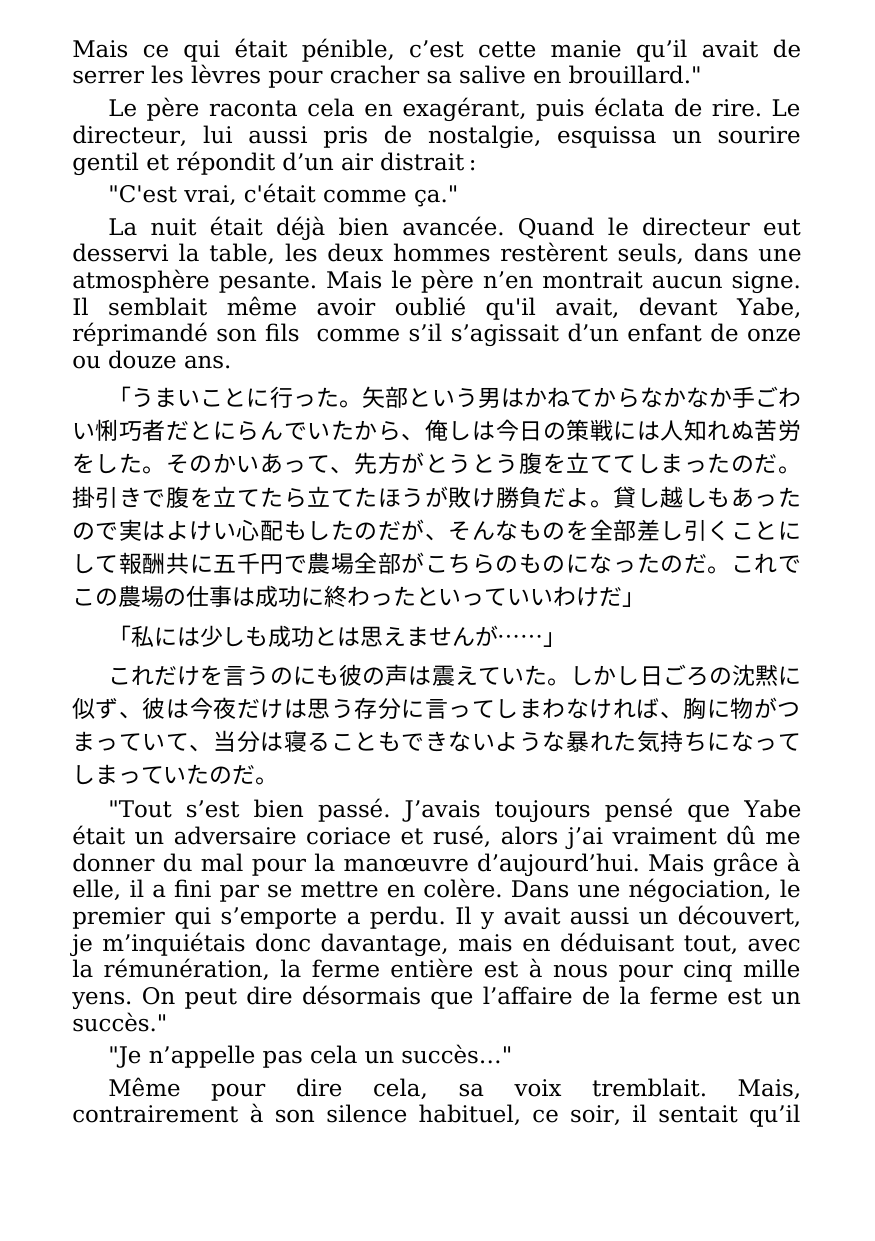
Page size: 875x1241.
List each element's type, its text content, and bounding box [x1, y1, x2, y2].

text "Tout s’est bien passé. J’avais toujours pensé que Yabe était un adversaire coriace et rusé, alors j’ai vraiment dû me donner du mal pour la manœuvre d’aujourd’hui. Mais grâce à elle, il a fini par se mettre en colère. Dans une négociation, le premier qui s’emporte a perdu. Il y avait aussi un découvert, je m’inquiétais donc davantage, mais en déduisant tout, avec la rémunération, la ferme entière est à nous pour cinq mille yens. On peut dire désormais que l’affaire de la ferme est un succès." [72, 796, 802, 1036]
text これだけを言うのにも彼の声は震えていた。しかし日ごろの沈黙に似ず、彼は今夜だけは思う存分に言ってしまわなければ、胸に物がつまっていて、当分は寝ることもできないような暴れた気持ちになってしまっていたのだ。 [72, 657, 802, 790]
text Même pour dire cela, sa voix tremblait. Mais, contrairement à son silence habituel, ce soir, il sentait qu’il [72, 1075, 802, 1128]
text "Je n’appelle pas cela un succès…" [72, 1042, 802, 1069]
text 「私には少しも成功とは思えませんが……」 [72, 618, 802, 652]
text La nuit était déjà bien avancée. Quand le directeur eut desservi la table, les deux hommes restèrent seuls, dans une atmosphère pesante. Mais le père n’en montrait aucun signe. Il semblait même avoir oublié qu'il avait, devant Yabe, réprimandé son fils comme s’il s’agissait d’un enfant de onze ou douze ans. [72, 214, 802, 374]
text Le père raconta cela en exagérant, puis éclata de rire. Le directeur, lui aussi pris de nostalgie, esquissa un sourire gentil et répondit d’un air distrait : [72, 95, 802, 175]
text "C'est vrai, c'était comme ça." [72, 181, 802, 208]
text Mais ce qui était pénible, c’est cette manie qu’il avait de serrer les lèvres pour cracher sa salive en brouillard." [72, 36, 802, 89]
text 「うまいことに行った。矢部という男はかねてからなかなか手ごわい悧巧者だとにらんでいたから、俺しは今日の策戦には人知れぬ苦労をした。そのかいあって、先方がとうとう腹を立ててしまったのだ。掛引きで腹を立てたら立てたほうが敗け勝負だよ。貸し越しもあったので実はよけい心配もしたのだが、そんなものを全部差し引くことにして報酬共に五千円で農場全部がこちらのものになったのだ。これでこの農場の仕事は成功に終わったといっていいわけだ」 [72, 380, 802, 612]
